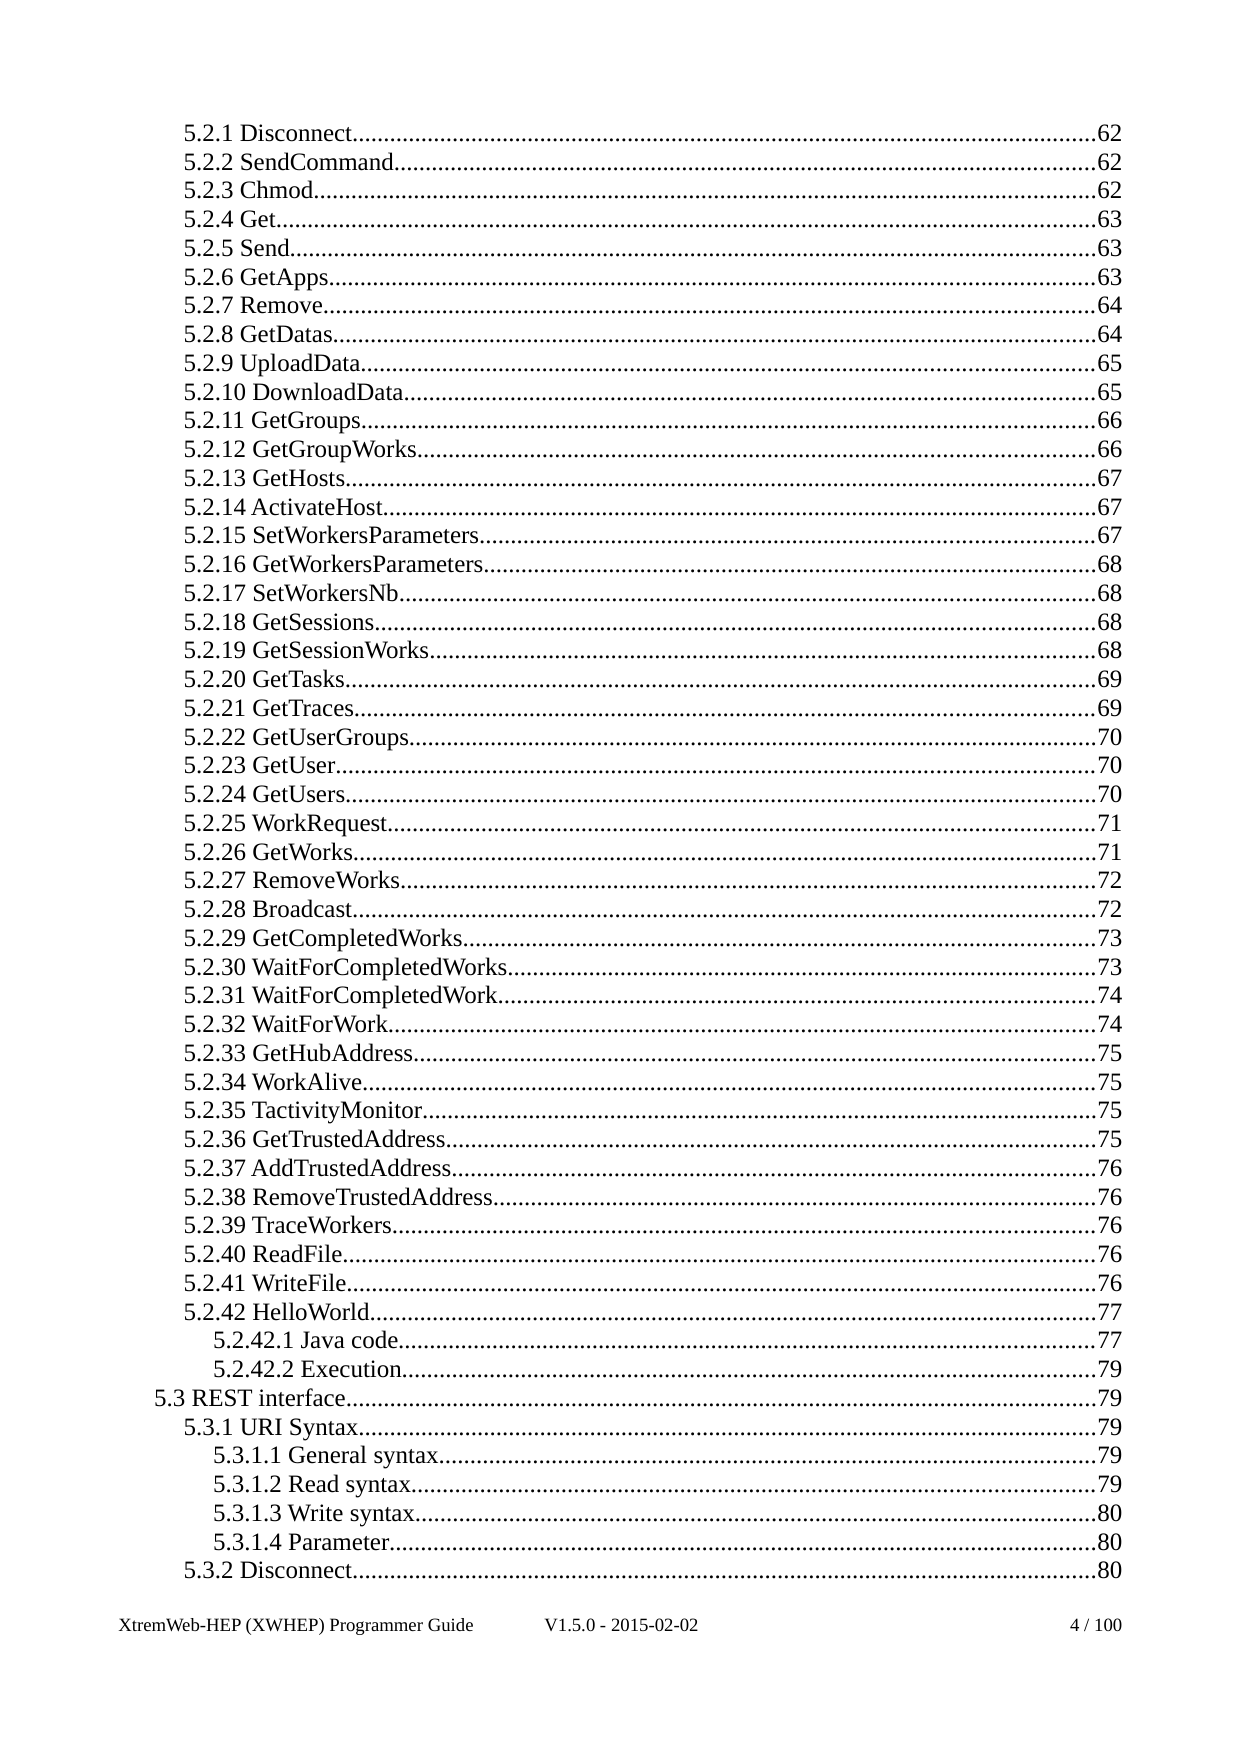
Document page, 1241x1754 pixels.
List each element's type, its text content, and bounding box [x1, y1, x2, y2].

text 5.2.27 RemoveWorks 72 [177, 866, 1122, 894]
text 5.2.41 WriteFile 76 [177, 1268, 1122, 1297]
text 5.2.25 WorkRequest 71 [177, 808, 1122, 837]
text 5.2.39 TraceWorkers 76 [177, 1211, 1122, 1239]
text 5.2.34 WorkAlive 75 [177, 1067, 1122, 1096]
text 5.2.2 SendCommand 62 [177, 147, 1122, 176]
text 5.2.35 TactivityMonitor 75 [177, 1096, 1122, 1124]
text 5.2.42 HelloWorld 77 [177, 1297, 1122, 1326]
text 5.2.28 Broadcast 72 [177, 894, 1122, 923]
text 5.2.31 WaitForCompletedWork 74 [177, 981, 1122, 1009]
text 5.2.40 ReadFile 76 [177, 1239, 1122, 1268]
text 5.3.1.1 General syntax 79 [207, 1441, 1122, 1469]
text 5.2.23 GetUser 70 [177, 751, 1122, 779]
text 5.2.30 WaitForCompletedWorks 73 [177, 952, 1122, 981]
text 5.2.24 GetUsers 70 [177, 779, 1122, 808]
text 5.2.18 GetSessions 68 [177, 607, 1122, 636]
text 5.3.1.2 Read syntax 79 [207, 1469, 1122, 1498]
text 5.2.12 GetGroupWorks 66 [177, 434, 1122, 463]
text 5.2.3 Chmod 62 [177, 176, 1122, 204]
text 5.2.26 GetWorks 71 [177, 837, 1122, 866]
text 5.2.4 Get 63 [177, 204, 1122, 233]
text 5.3.1.4 Parameter 80 [207, 1527, 1122, 1556]
text 5.2.42.2 Execution 79 [207, 1354, 1122, 1383]
text 5.2.9 UploadData 65 [177, 348, 1122, 377]
text 5.2.29 GetCompletedWorks 73 [177, 923, 1122, 952]
text 5.2.14 ActivateHost 67 [177, 492, 1122, 521]
text 5.2.38 RemoveTrustedAddress 76 [177, 1182, 1122, 1211]
text 5.2.42.1 Java code 77 [207, 1326, 1122, 1354]
text 5.2.11 GetGroups 66 [177, 406, 1122, 434]
text 5.2.19 GetSessionWorks 68 [177, 636, 1122, 664]
text 5.2.6 GetApps 63 [177, 262, 1122, 291]
text 5.3.1.3 Write syntax 80 [207, 1498, 1122, 1527]
text 5.2.17 SetWorkersNb 68 [177, 578, 1122, 607]
text 5.3.1 URI Syntax 79 [177, 1412, 1122, 1441]
text 5.2.13 GetHosts 67 [177, 463, 1122, 492]
text 5.2.22 GetUserGroups 70 [177, 722, 1122, 751]
text 5.2.1 Disconnect 62 [177, 118, 1122, 147]
text 5.2.10 DownloadData 65 [177, 377, 1122, 406]
text 5.2.33 GetHubAddress 75 [177, 1038, 1122, 1067]
text 5.3 REST interface 79 [148, 1383, 1122, 1412]
text 5.2.16 GetWorkersParameters 68 [177, 549, 1122, 578]
text 5.2.7 Remove 64 [177, 291, 1122, 319]
text 5.2.36 GetTrustedAddress 75 [177, 1124, 1122, 1153]
text 5.2.37 AddTrustedAddress 76 [177, 1153, 1122, 1182]
text 5.2.8 GetDatas 64 [177, 319, 1122, 348]
text 5.2.21 GetTraces 69 [177, 693, 1122, 722]
text 5.2.15 SetWorkersParameters 67 [177, 521, 1122, 549]
text 5.3.2 Disconnect 80 [177, 1556, 1122, 1584]
text 5.2.20 GetTasks 69 [177, 664, 1122, 693]
text 5.2.5 Send 63 [177, 233, 1122, 262]
text 5.2.32 WaitForWork 74 [177, 1009, 1122, 1038]
